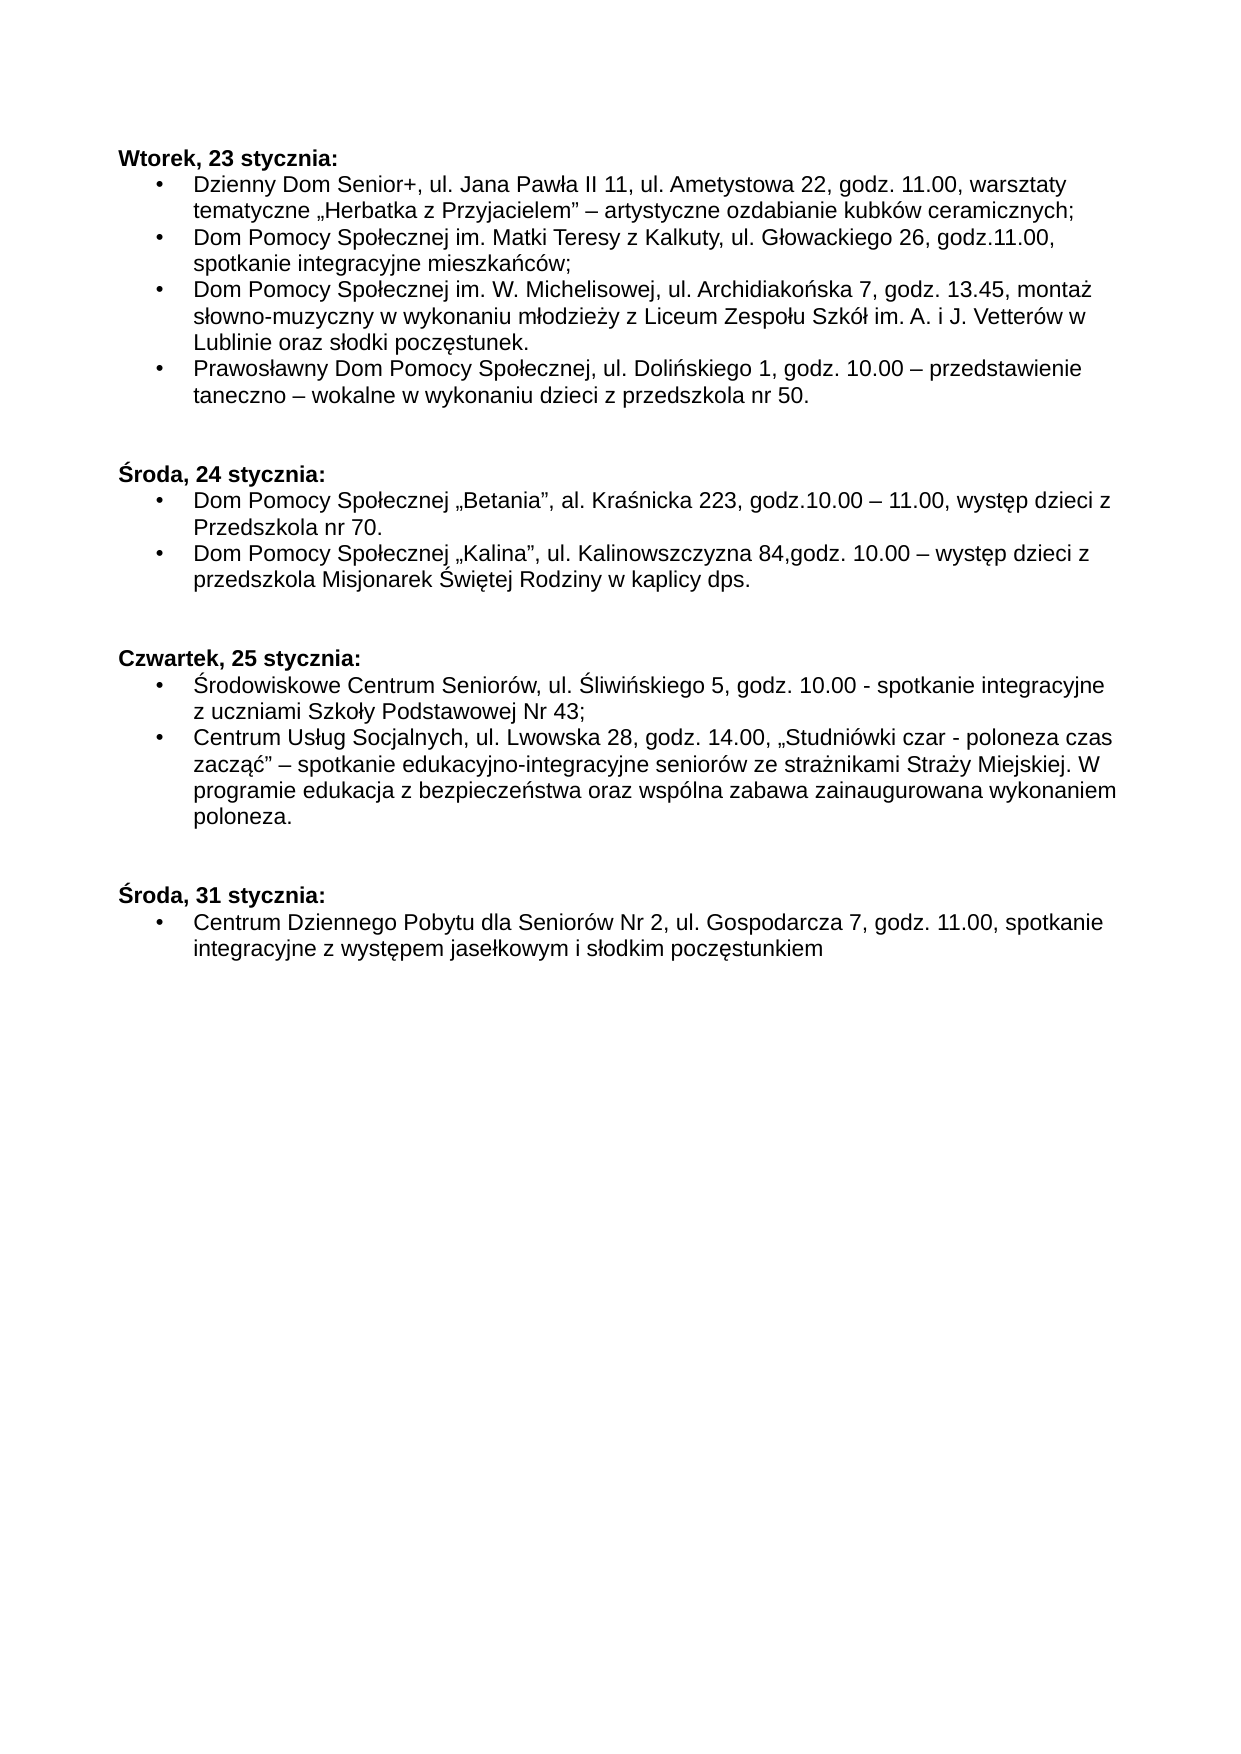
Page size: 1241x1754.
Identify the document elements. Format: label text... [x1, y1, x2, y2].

text Czwartek, 25 stycznia: [118, 645, 1122, 672]
list Dom Pomocy Społecznej „Kalina”, ul. Kalinowszczyzna 84,godz. 10.00 – występ dzieci z przedszkola Misjonarek Świętej Rodziny w kaplicy dps. [156, 540, 1122, 592]
text Środa, 24 stycznia: [118, 461, 1122, 487]
list Dom Pomocy Społecznej „Betania”, al. Kraśnicka 223, godz.10.00 – 11.00, występ dzieci z Przedszkola nr 70. [156, 487, 1122, 540]
text Wtorek, 23 stycznia: [118, 144, 1122, 171]
list Centrum Dziennego Pobytu dla Seniorów Nr 2, ul. Gospodarcza 7, godz. 11.00, spotkanie integracyjne z występem jasełkowym i słodkim poczęstunkiem [156, 909, 1122, 961]
list Dom Pomocy Społecznej im. W. Michelisowej, ul. Archidiakońska 7, godz. 13.45, montaż słowno-muzyczny w wykonaniu młodzieży z Liceum Zespołu Szkół im. A. i J. Vetterów w Lublinie oraz słodki poczęstunek. [156, 276, 1122, 355]
list Środowiskowe Centrum Seniorów, ul. Śliwińskiego 5, godz. 10.00 - spotkanie integracyjne z uczniami Szkoły Podstawowej Nr 43; [156, 672, 1122, 724]
list Dzienny Dom Senior+, ul. Jana Pawła II 11, ul. Ametystowa 22, godz. 11.00, warsztaty tematyczne „Herbatka z Przyjacielem” – artystyczne ozdabianie kubków ceramicznych; [156, 171, 1122, 223]
list Dom Pomocy Społecznej im. Matki Teresy z Kalkuty, ul. Głowackiego 26, godz.11.00, spotkanie integracyjne mieszkańców; [156, 223, 1122, 276]
list Centrum Usług Socjalnych, ul. Lwowska 28, godz. 14.00, „Studniówki czar - poloneza czas zacząć” – spotkanie edukacyjno-integracyjne seniorów ze strażnikami Straży Miejskiej. W programie edukacja z bezpieczeństwa oraz wspólna zabawa zainaugurowana wykonaniem poloneza. [156, 724, 1122, 830]
text Środa, 31 stycznia: [118, 882, 1122, 909]
list Prawosławny Dom Pomocy Społecznej, ul. Dolińskiego 1, godz. 10.00 – przedstawienie taneczno – wokalne w wykonaniu dzieci z przedszkola nr 50. [156, 355, 1122, 408]
